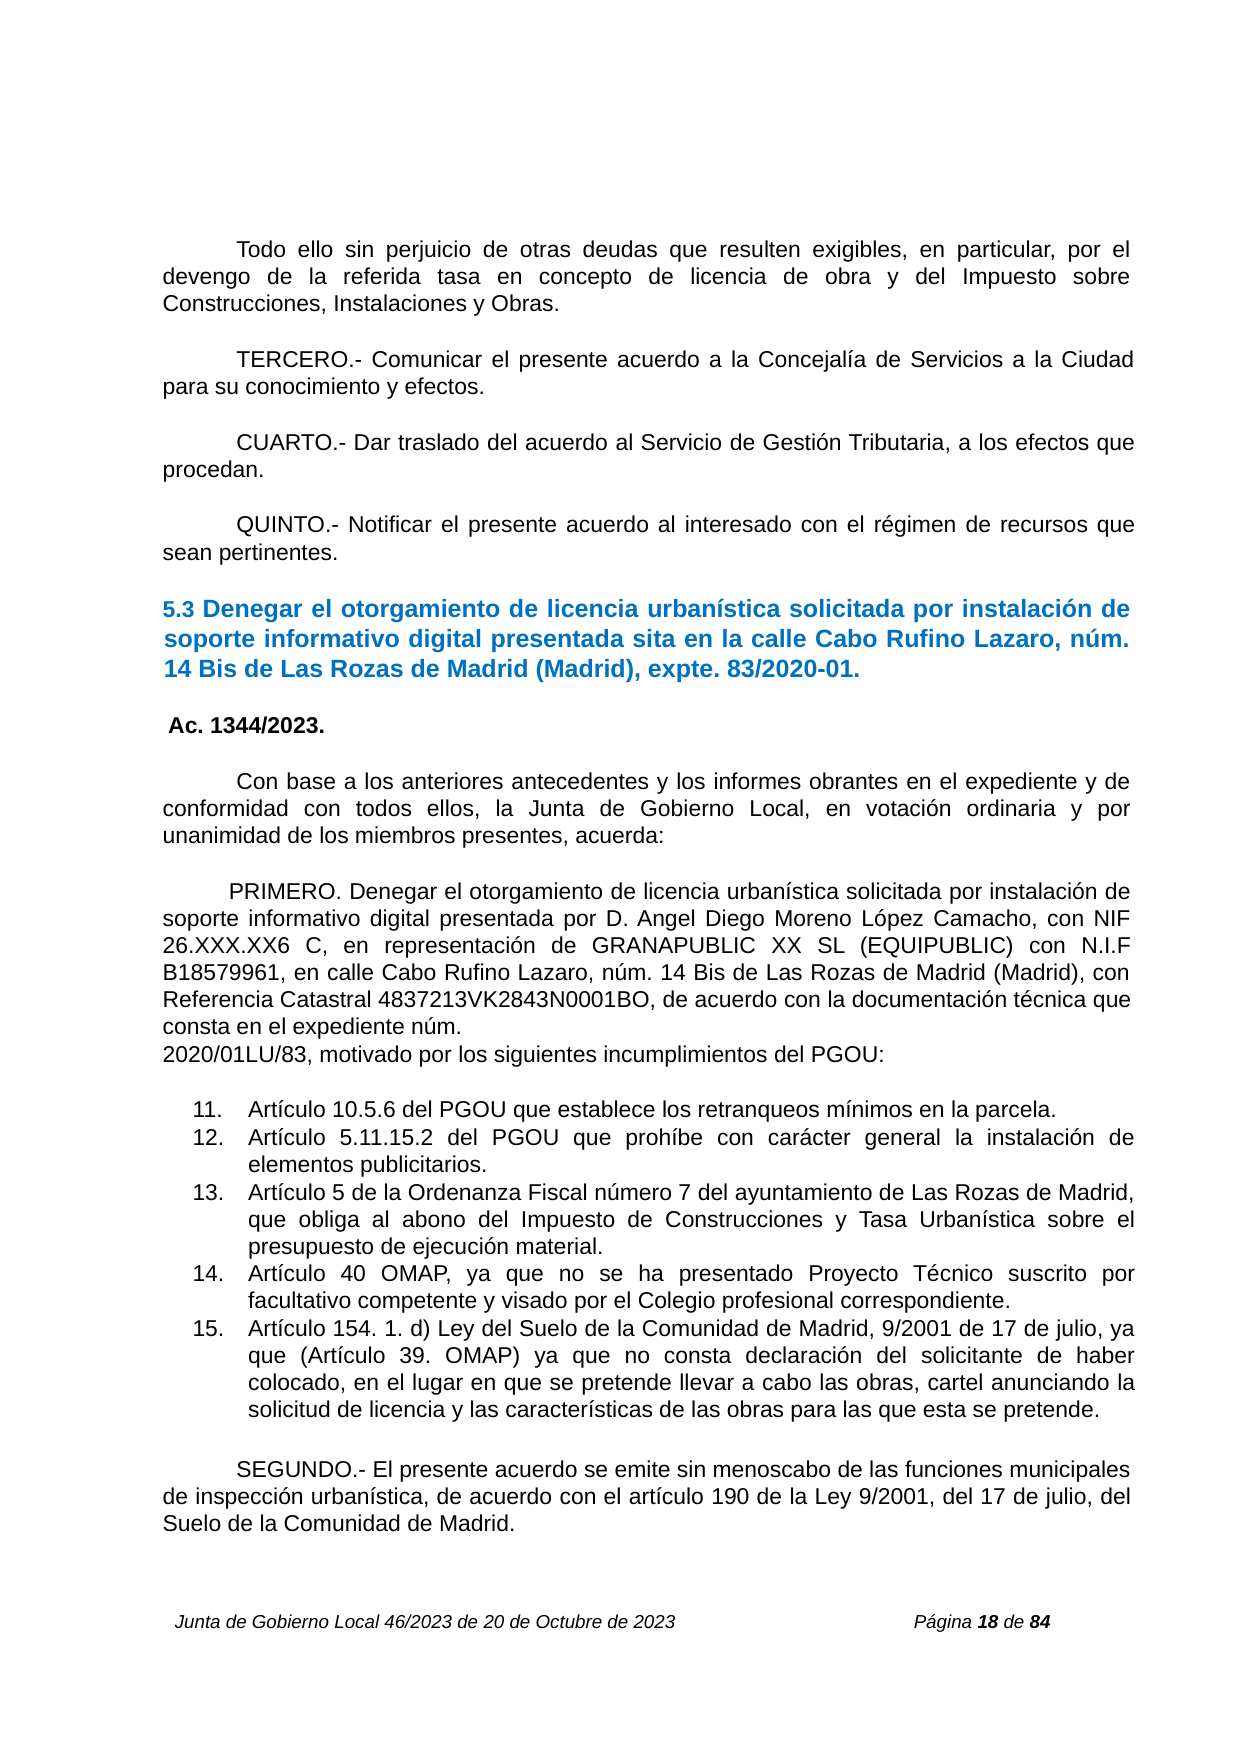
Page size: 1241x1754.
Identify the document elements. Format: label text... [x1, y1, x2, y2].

text Ac. 1344/2023. [162, 712, 1131, 739]
list Artículo 10.5.6 del PGOU que establece los retranqueos mínimos en la parcela. [192, 1096, 1136, 1123]
text PRIMERO. Denegar el otorgamiento de licencia urbanística solicitada por instalación de soporte informativo digital presentada por D. Angel Diego Moreno López Camacho, con NIF 26.XXX.XX6 C, en representación de GRANAPUBLIC XX SL (EQUIPUBLIC) con N.I.F B18579961, en calle Cabo Rufino Lazaro, núm. 14 Bis de Las Rozas de Madrid (Madrid), con Referencia Catastral 4837213VK2843N0001BO, de acuerdo con la documentación técnica que consta en el expediente núm. [162, 878, 1131, 1040]
list Artículo 154. 1. d) Ley del Suelo de la Comunidad de Madrid, 9/2001 de 17 de julio, ya que (Artículo 39. OMAP) ya que no consta declaración del solicitante de haber colocado, en el lugar en que se pretende llevar a cabo las obras, cartel anunciando la solicitud de licencia y las características de las obras para las que esta se pretende. [192, 1315, 1136, 1422]
text TERCERO.- Comunicar el presente acuerdo a la Concejalía de Servicios a la Ciudad para su conocimiento y efectos. [162, 346, 1136, 399]
text Todo ello sin perjuicio de otras deudas que resulten exigibles, en particular, por el devengo de la referida tasa en concepto de licencia de obra y del Impuesto sobre Construcciones, Instalaciones y Obras. [162, 236, 1131, 317]
text 2020/01LU/83, motivado por los siguientes incumplimientos del PGOU: [162, 1041, 1063, 1067]
text SEGUNDO.- El presente acuerdo se emite sin menoscabo de las funciones municipales de inspección urbanística, de acuerdo con el artículo 190 de la Ley 9/2001, del 17 de julio, del Suelo de la Comunidad de Madrid. [162, 1456, 1131, 1536]
list Artículo 5 de la Ordenanza Fiscal número 7 del ayuntamiento de Las Rozas de Madrid, que obliga al abono del Impuesto de Construcciones y Tasa Urbanística sobre el presupuesto de ejecución material. [192, 1178, 1136, 1259]
text Con base a los anteriores antecedentes y los informes obrantes en el expediente y de conformidad con todos ellos, la Junta de Gobierno Local, en votación ordinaria y por unanimidad de los miembros presentes, acuerda: [162, 768, 1131, 849]
list Artículo 40 OMAP, ya que no se ha presentado Proyecto Técnico suscrito por facultativo competente y visado por el Colegio profesional correspondiente. [192, 1260, 1136, 1314]
text 5.3 Denegar el otorgamiento de licencia urbanística solicitada por instalación de soporte informativo digital presentada sita en la calle Cabo Rufino Lazaro, núm. 14 Bis de Las Rozas de Madrid (Madrid), expte. 83/2020-01. [162, 594, 1131, 683]
text QUINTO.- Notificar el presente acuerdo al interesado con el régimen de recursos que sean pertinentes. [162, 511, 1136, 565]
text CUARTO.- Dar traslado del acuerdo al Servicio de Gestión Tributaria, a los efectos que procedan. [162, 429, 1136, 482]
list Artículo 5.11.15.2 del PGOU que prohíbe con carácter general la instalación de elementos publicitarios. [192, 1124, 1136, 1177]
